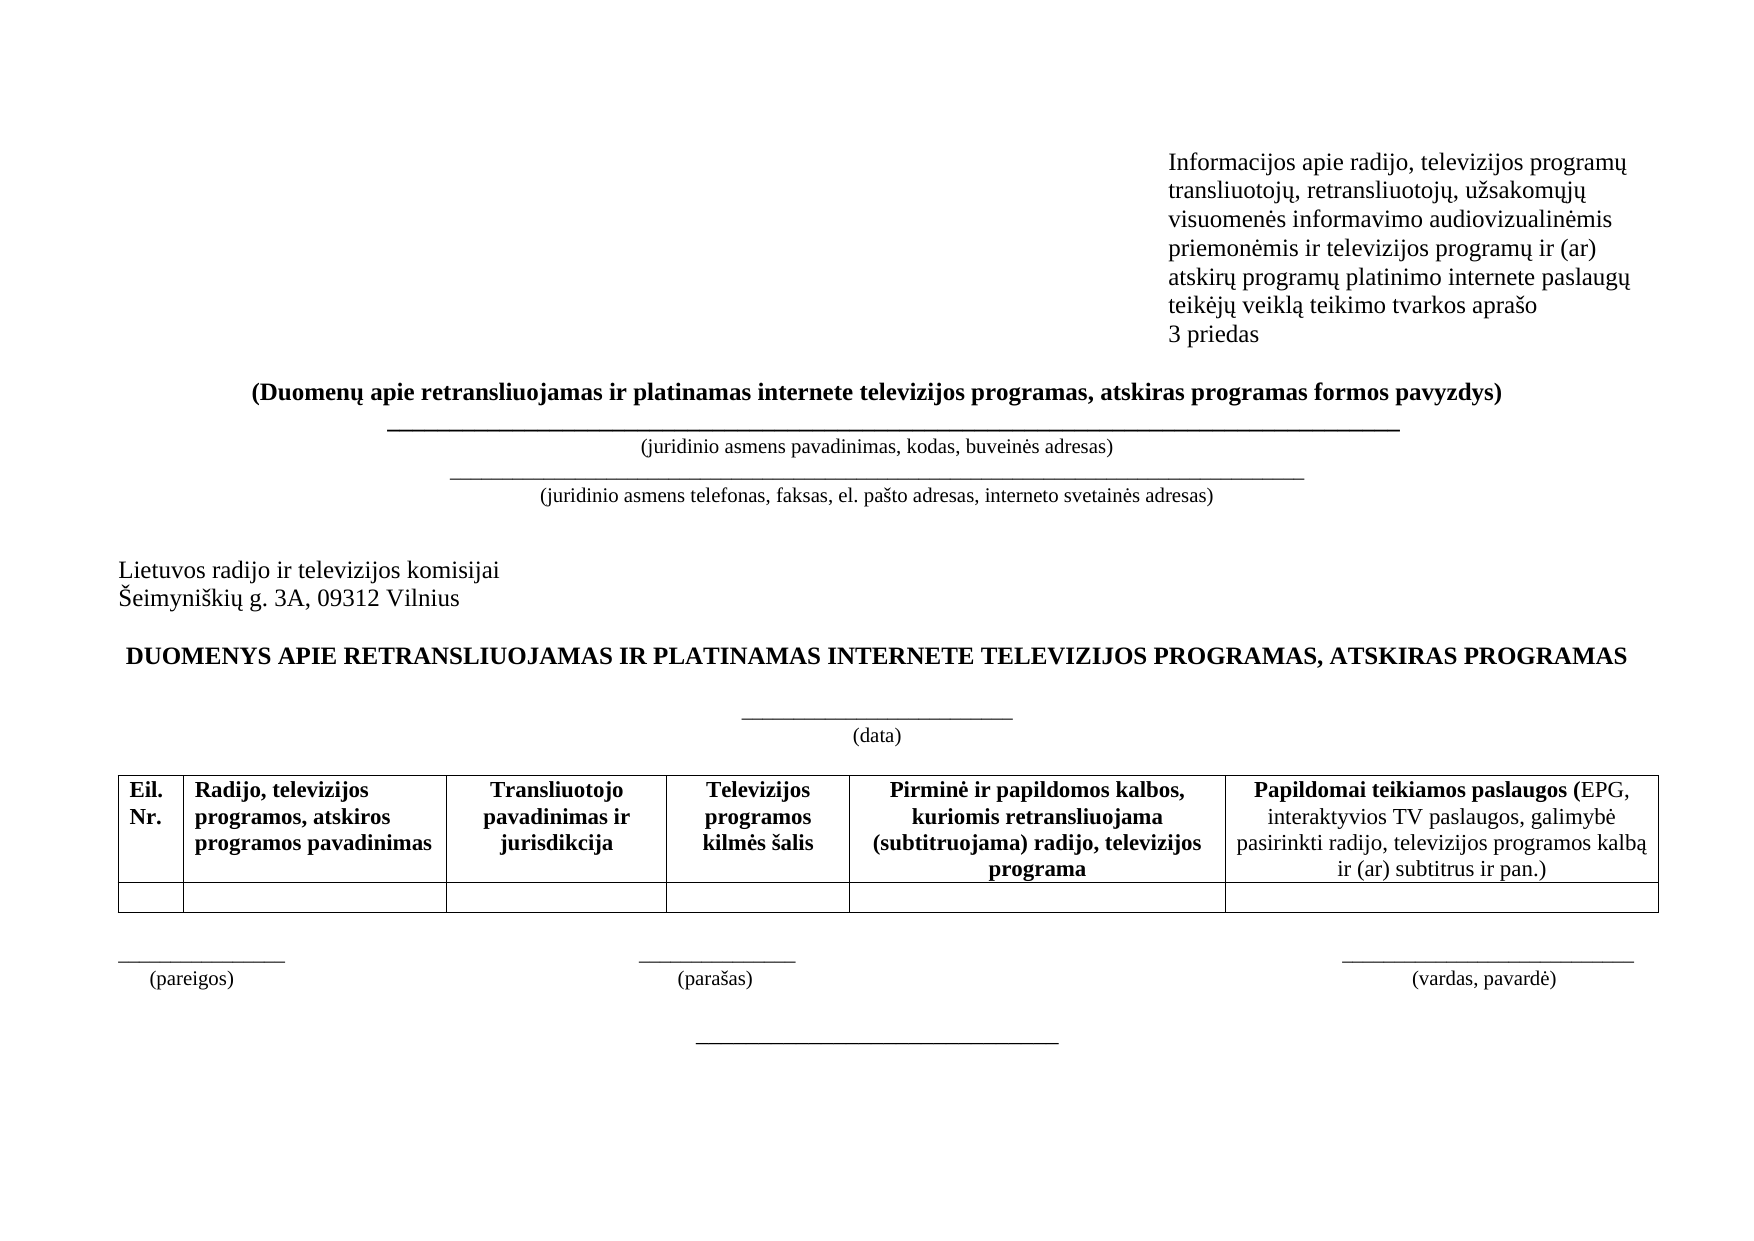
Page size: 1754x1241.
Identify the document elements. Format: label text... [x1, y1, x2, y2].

text _________________________________________________________________________________ [118, 406, 1636, 434]
text __________________________ [118, 698, 1636, 722]
text (Duomenų apie retransliuojamas ir platinamas internete televizijos programas, atskiras programas formos pavyzdys) [118, 377, 1636, 406]
table_cell [119, 883, 183, 912]
table_cell [667, 883, 849, 912]
text __________________________________________________________________________________ [118, 458, 1636, 482]
table_header Transliuotojo pavadinimas ir jurisdikcija [447, 776, 666, 882]
text ________________ _______________ ____________________________ [118, 941, 1636, 965]
text (juridinio asmens telefonas, faksas, el. pašto adresas, interneto svetainės adresas) [118, 482, 1636, 507]
text transliuotojų, retransliuotojų, užsakomųjų [1168, 176, 1636, 204]
text Šeimyniškių g. 3A, 09312 Vilnius [118, 583, 1636, 612]
text DUOMENYS APIE RETRANSLIUOJAMAS IR PLATINAMAS INTERNETE TELEVIZIJOS PROGRAMAS, ATSKIRAS PROGRAMAS [118, 641, 1636, 670]
text _____________________________ [118, 1018, 1636, 1047]
text visuomenės informavimo audiovizualinėmis [1168, 204, 1636, 233]
text (data) [118, 722, 1636, 747]
table_cell [1226, 883, 1658, 912]
table_cell [184, 883, 446, 912]
text 3 priedas [1112, 319, 1636, 348]
table_header Eil. Nr. [119, 776, 183, 882]
text (juridinio asmens pavadinimas, kodas, buveinės adresas) [118, 434, 1636, 458]
table_header Papildomai teikiamos paslaugos (EPG, interaktyvios TV paslaugos, galimybė pasirinkti radijo, televizijos programos kalbą ir (ar) subtitrus ir pan.) [1226, 776, 1658, 882]
text priemonėmis ir televizijos programų ir (ar) [1168, 233, 1636, 262]
table_header Pirminė ir papildomos kalbos, kuriomis retransliuojama (subtitruojama) radijo, televizijos programa [850, 776, 1225, 882]
text atskirų programų platinimo internete paslaugų [1168, 262, 1636, 291]
text teikėjų veiklą teikimo tvarkos aprašo [1168, 291, 1636, 319]
text Informacijos apie radijo, televizijos programų [1168, 147, 1636, 176]
text Lietuvos radijo ir televizijos komisijai [118, 555, 1636, 583]
table_header Televizijos programos kilmės šalis [667, 776, 849, 882]
table_header Radijo, televizijos programos, atskiros programos pavadinimas [184, 776, 446, 882]
text (pareigos) (parašas) (vardas, pavardė) [118, 965, 1636, 989]
table_cell [447, 883, 666, 912]
table_cell [850, 883, 1225, 912]
